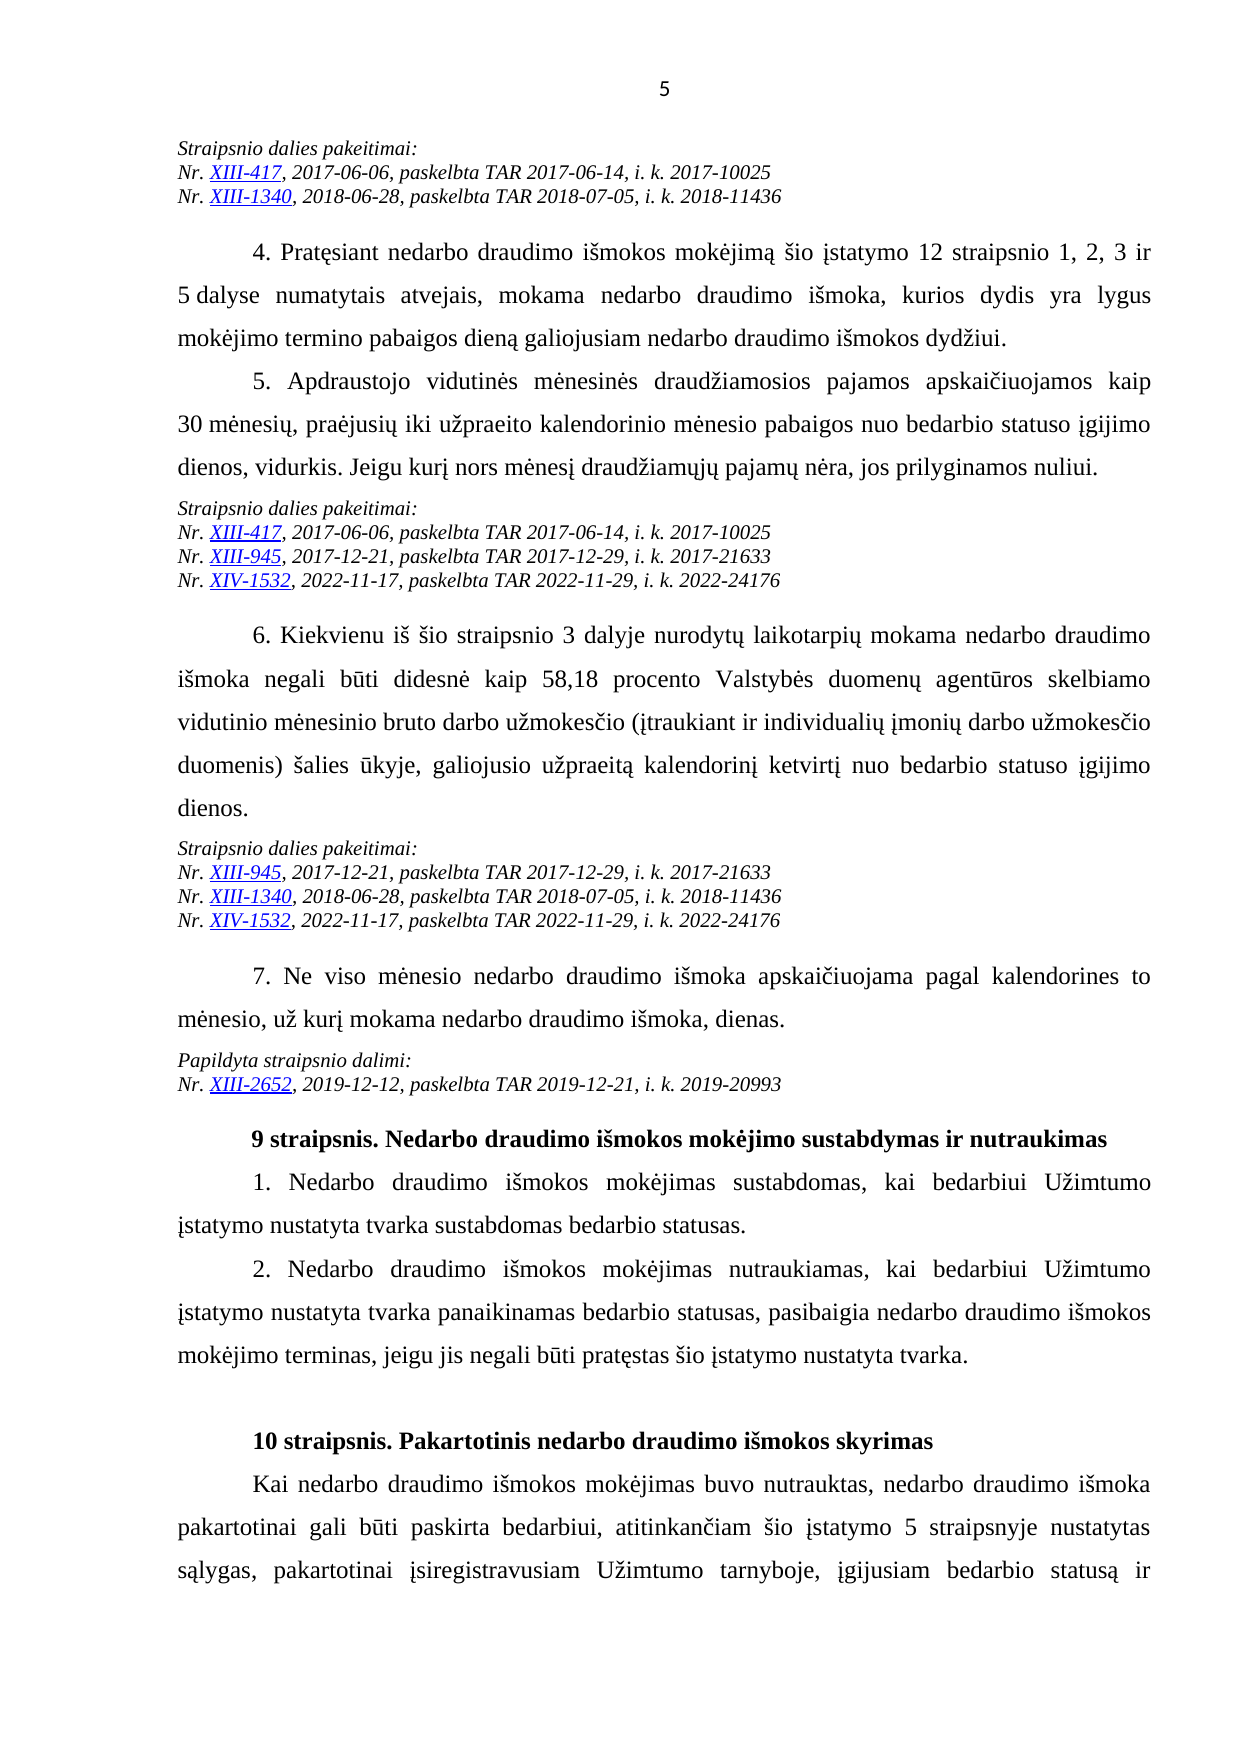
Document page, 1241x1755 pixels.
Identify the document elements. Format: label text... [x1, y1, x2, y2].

text 1. Nedarbo draudimo išmokos mokėjimas sustabdomas, kai bedarbiui Užimtumo įstatymo nustatyta tvarka sustabdomas bedarbio statusas. [177, 1167, 1152, 1239]
text Papildyta straipsnio dalimi: [177, 1047, 1152, 1072]
text Nr. XIII-1340, 2018-06-28, paskelbta TAR 2018-07-05, i. k. 2018-11436 [177, 884, 1152, 908]
text 9 straipsnis. Nedarbo draudimo išmokos mokėjimo sustabdymas ir nutraukimas [251, 1124, 1152, 1153]
text 10 straipsnis. Pakartotinis nedarbo draudimo išmokos skyrimas [177, 1426, 1152, 1455]
text 7. Ne viso mėnesio nedarbo draudimo išmoka apskaičiuojama pagal kalendorines to mėnesio, už kurį mokama nedarbo draudimo išmoka, dienas. [177, 961, 1152, 1033]
text Nr. XIII-945, 2017-12-21, paskelbta TAR 2017-12-29, i. k. 2017-21633 [177, 860, 1152, 884]
text Straipsnio dalies pakeitimai: [177, 496, 1152, 520]
text Nr. XIV-1532, 2022-11-17, paskelbta TAR 2022-11-29, i. k. 2022-24176 [177, 908, 1152, 932]
text Nr. XIII-417, 2017-06-06, paskelbta TAR 2017-06-14, i. k. 2017-10025 [177, 160, 1152, 184]
text Nr. XIII-945, 2017-12-21, paskelbta TAR 2017-12-29, i. k. 2017-21633 [177, 544, 1152, 568]
text Nr. XIV-1532, 2022-11-17, paskelbta TAR 2022-11-29, i. k. 2022-24176 [177, 568, 1152, 592]
text Nr. XIII-1340, 2018-06-28, paskelbta TAR 2018-07-05, i. k. 2018-11436 [177, 184, 1152, 208]
text 2. Nedarbo draudimo išmokos mokėjimas nutraukiamas, kai bedarbiui Užimtumo įstatymo nustatyta tvarka panaikinamas bedarbio statusas, pasibaigia nedarbo draudimo išmokos mokėjimo terminas, jeigu jis negali būti pratęstas šio įstatymo nustatyta tvarka. [177, 1254, 1152, 1369]
text Straipsnio dalies pakeitimai: [177, 836, 1152, 860]
text Nr. XIII-417, 2017-06-06, paskelbta TAR 2017-06-14, i. k. 2017-10025 [177, 520, 1152, 544]
text Straipsnio dalies pakeitimai: [177, 136, 1152, 160]
text Nr. XIII-2652, 2019-12-12, paskelbta TAR 2019-12-21, i. k. 2019-20993 [177, 1072, 1152, 1096]
text 4. Pratęsiant nedarbo draudimo išmokos mokėjimą šio įstatymo 12 straipsnio 1, 2, 3 ir 5 dalyse numatytais atvejais, mokama nedarbo draudimo išmoka, kurios dydis yra lygus mokėjimo termino pabaigos dieną galiojusiam nedarbo draudimo išmokos dydžiui. [177, 237, 1152, 352]
text 5. Apdraustojo vidutinės mėnesinės draudžiamosios pajamos apskaičiuojamos kaip 30 mėnesių, praėjusių iki užpraeito kalendorinio mėnesio pabaigos nuo bedarbio statuso įgijimo dienos, vidurkis. Jeigu kurį nors mėnesį draudžiamųjų pajamų nėra, jos prilyginamos nuliui. [177, 366, 1152, 481]
text 6. Kiekvienu iš šio straipsnio 3 dalyje nurodytų laikotarpių mokama nedarbo draudimo išmoka negali būti didesnė kaip 58,18 procento Valstybės duomenų agentūros skelbiamo vidutinio mėnesinio bruto darbo užmokesčio (įtraukiant ir individualių įmonių darbo užmokesčio duomenis) šalies ūkyje, galiojusio užpraeitą kalendorinį ketvirtį nuo bedarbio statuso įgijimo dienos. [177, 621, 1152, 822]
text Kai nedarbo draudimo išmokos mokėjimas buvo nutrauktas, nedarbo draudimo išmoka pakartotinai gali būti paskirta bedarbiui, atitinkančiam šio įstatymo 5 straipsnyje nustatytas sąlygas, pakartotinai įsiregistravusiam Užimtumo tarnyboje, įgijusiam bedarbio statusą ir [177, 1469, 1152, 1584]
